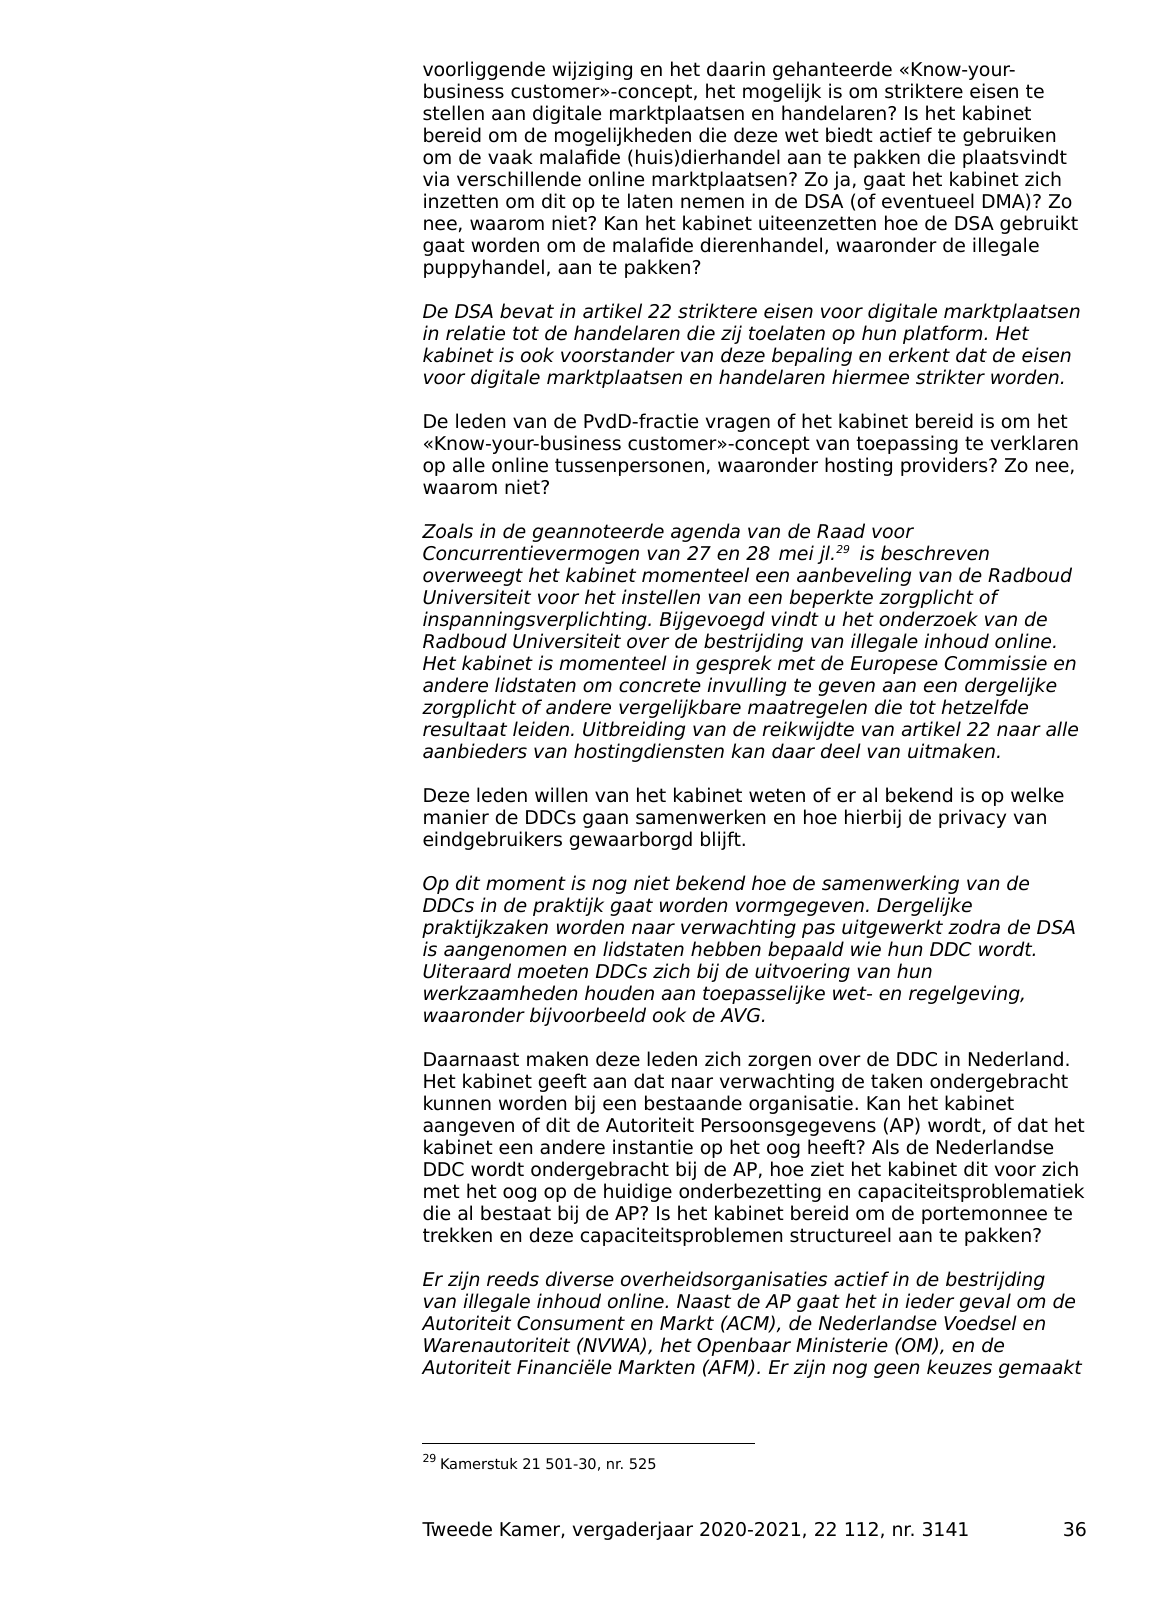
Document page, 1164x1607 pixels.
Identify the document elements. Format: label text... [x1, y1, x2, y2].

text Kamerstuk 21 501-30, nr. 525 [422, 1452, 1087, 1474]
text Op dit moment is nog niet bekend hoe de samenwerking van de DDCs in de praktijk gaat worden vormgegeven. Dergelijke praktijkzaken worden naar verwachting pas uitgewerkt zodra de DSA is aangenomen en lidstaten hebben bepaald wie hun DDC wordt. Uiteraard moeten DDCs zich bij de uitvoering van hun werkzaamheden houden aan toepasselijke wet- en regelgeving, waaronder bijvoorbeeld ook de AVG. [422, 873, 1087, 1027]
text Zoals in de geannoteerde agenda van de Raad voor Concurrentievermogen van 27 en 28 mei jl. is beschreven overweegt het kabinet momenteel een aanbeveling van de Radboud Universiteit voor het instellen van een beperkte zorgplicht of inspanningsverplichting. Bijgevoegd vindt u het onderzoek van de Radboud Universiteit over de bestrijding van illegale inhoud online. Het kabinet is momenteel in gesprek met de Europese Commissie en andere lidstaten om concrete invulling te geven aan een dergelijke zorgplicht of andere vergelijkbare maatregelen die tot hetzelfde resultaat leiden. Uitbreiding van de reikwijdte van artikel 22 naar alle aanbieders van hostingdiensten kan daar deel van uitmaken. [422, 521, 1087, 763]
text voorliggende wijziging en het daarin gehanteerde «Know-your-business customer»-concept, het mogelijk is om striktere eisen te stellen aan digitale marktplaatsen en handelaren? Is het kabinet bereid om de mogelijkheden die deze wet biedt actief te gebruiken om de vaak malafide (huis)dierhandel aan te pakken die plaatsvindt via verschillende online marktplaatsen? Zo ja, gaat het kabinet zich inzetten om dit op te laten nemen in de DSA (of eventueel DMA)? Zo nee, waarom niet? Kan het kabinet uiteenzetten hoe de DSA gebruikt gaat worden om de malafide dierenhandel, waaronder de illegale puppyhandel, aan te pakken? [422, 59, 1087, 279]
text Deze leden willen van het kabinet weten of er al bekend is op welke manier de DDCs gaan samenwerken en hoe hierbij de privacy van eindgebruikers gewaarborgd blijft. [422, 785, 1087, 851]
text Er zijn reeds diverse overheidsorganisaties actief in de bestrijding van illegale inhoud online. Naast de AP gaat het in ieder geval om de Autoriteit Consument en Markt (ACM), de Nederlandse Voedsel en Warenautoriteit (NVWA), het Openbaar Ministerie (OM), en de Autoriteit Financiële Markten (AFM). Er zijn nog geen keuzes gemaakt [422, 1269, 1087, 1379]
text Daarnaast maken deze leden zich zorgen over de DDC in Nederland. Het kabinet geeft aan dat naar verwachting de taken ondergebracht kunnen worden bij een bestaande organisatie. Kan het kabinet aangeven of dit de Autoriteit Persoonsgegevens (AP) wordt, of dat het kabinet een andere instantie op het oog heeft? Als de Nederlandse DDC wordt ondergebracht bij de AP, hoe ziet het kabinet dit voor zich met het oog op de huidige onderbezetting en capaciteitsproblematiek die al bestaat bij de AP? Is het kabinet bereid om de portemonnee te trekken en deze capaciteitsproblemen structureel aan te pakken? [422, 1049, 1087, 1247]
text De DSA bevat in artikel 22 striktere eisen voor digitale marktplaatsen in relatie tot de handelaren die zij toelaten op hun platform. Het kabinet is ook voorstander van deze bepaling en erkent dat de eisen voor digitale marktplaatsen en handelaren hiermee strikter worden. [422, 301, 1087, 389]
text De leden van de PvdD-fractie vragen of het kabinet bereid is om het «Know-your-business customer»-concept van toepassing te verklaren op alle online tussenpersonen, waaronder hosting providers? Zo nee, waarom niet? [422, 411, 1087, 499]
